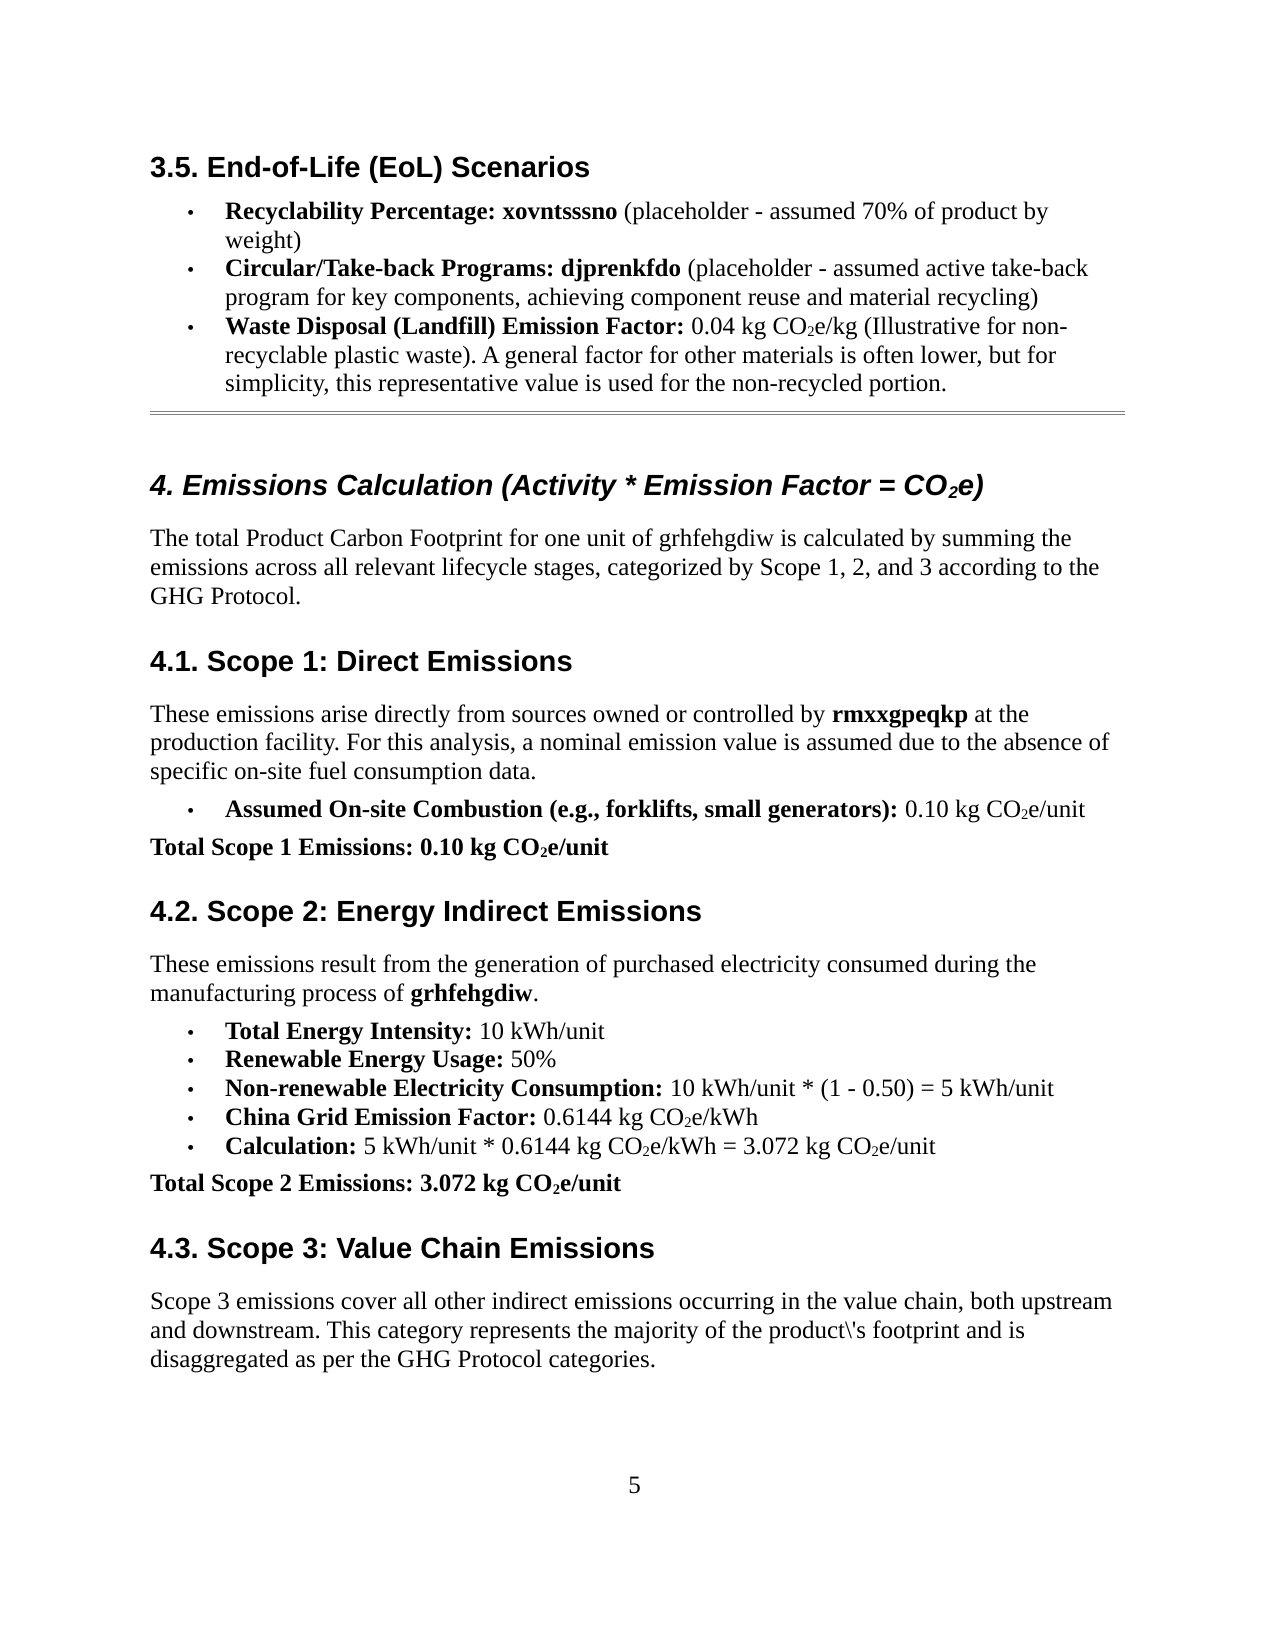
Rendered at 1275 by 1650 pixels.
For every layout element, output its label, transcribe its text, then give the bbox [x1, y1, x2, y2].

list Circular/Take-back Programs: djprenkfdo (placeholder - assumed active take-back program for key components, achieving component reuse and material recycling) [187, 253, 1125, 311]
text Total Scope 1 Emissions: 0.10 kg CO2e/unit [150, 832, 1125, 860]
list Recyclability Percentage: xovntsssno (placeholder - assumed 70% of product by weight) [187, 196, 1125, 253]
text These emissions result from the generation of purchased electricity consumed during the manufacturing process of grhfehgdiw. [150, 949, 1125, 1007]
text These emissions arise directly from sources owned or controlled by rmxxgpeqkp at the production facility. For this analysis, a nominal emission value is assumed due to the absence of specific on-site fuel consumption data. [150, 699, 1125, 785]
subtitle 4. Emissions Calculation (Activity * Emission Factor = CO2e) [150, 468, 1125, 502]
list Waste Disposal (Landfill) Emission Factor: 0.04 kg CO2e/kg (Illustrative for non-recyclable plastic waste). A general factor for other materials is often lower, but for simplicity, this representative value is used for the non-recycled portion. [187, 311, 1125, 397]
list Total Energy Intensity: 10 kWh/unit [187, 1016, 1125, 1044]
text The total Product Carbon Footprint for one unit of grhfehgdiw is calculated by summing the emissions across all relevant lifecycle stages, categorized by Scope 1, 2, and 3 according to the GHG Protocol. [150, 523, 1125, 610]
subtitle 3.5. End-of-Life (EoL) Scenarios [150, 150, 1125, 183]
list Calculation: 5 kWh/unit * 0.6144 kg CO2e/kWh = 3.072 kg CO2e/unit [187, 1131, 1125, 1159]
list Assumed On-site Combustion (e.g., forklifts, small generators): 0.10 kg CO2e/unit [187, 794, 1125, 823]
text Total Scope 2 Emissions: 3.072 kg CO2e/unit [150, 1168, 1125, 1197]
list Non-renewable Electricity Consumption: 10 kWh/unit * (1 - 0.50) = 5 kWh/unit [187, 1073, 1125, 1102]
subtitle 4.2. Scope 2: Energy Indirect Emissions [150, 894, 1125, 928]
list China Grid Emission Factor: 0.6144 kg CO2e/kWh [187, 1102, 1125, 1131]
subtitle 4.1. Scope 1: Direct Emissions [150, 644, 1125, 677]
subtitle 4.3. Scope 3: Value Chain Emissions [150, 1231, 1125, 1265]
list Renewable Energy Usage: 50% [187, 1044, 1125, 1073]
text Scope 3 emissions cover all other indirect emissions occurring in the value chain, both upstream and downstream. This category represents the majority of the product\'s footprint and is disaggregated as per the GHG Protocol categories. [150, 1286, 1125, 1372]
